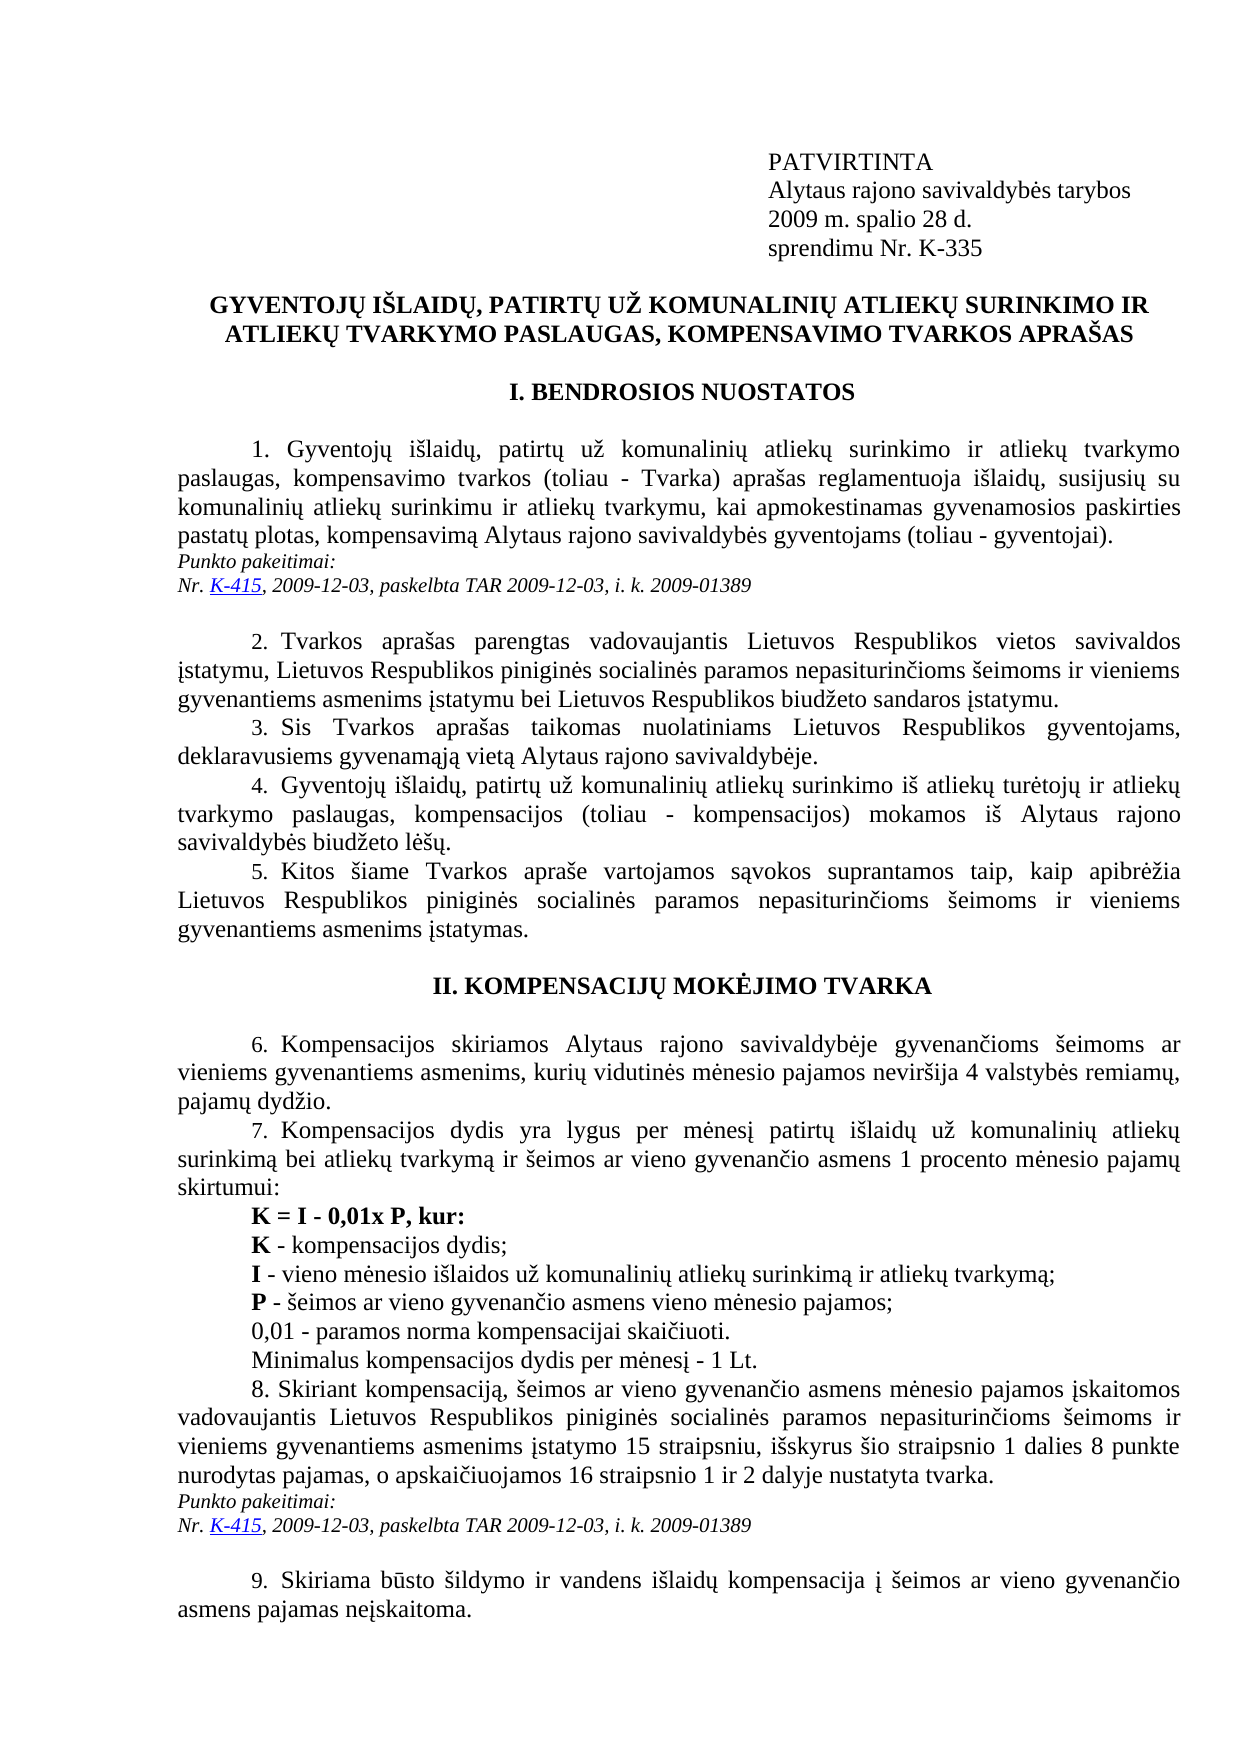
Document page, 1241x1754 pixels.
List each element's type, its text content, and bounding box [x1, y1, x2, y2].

text Punkto pakeitimai: [177, 549, 1181, 573]
text 1. Gyventojų išlaidų, patirtų už komunalinių atliekų surinkimo ir atliekų tvarkymo paslaugas, kompensavimo tvarkos (toliau - Tvarka) aprašas reglamentuoja išlaidų, susijusių su komunalinių atliekų surinkimu ir atliekų tvarkymu, kai apmokestinamas gyvenamosios paskirties pastatų plotas, kompensavimą Alytaus rajono savivaldybės gyventojams (toliau - gyventojai). [177, 434, 1181, 549]
text 2. Tvarkos aprašas parengtas vadovaujantis Lietuvos Respublikos vietos savivaldos įstatymu, Lietuvos Respublikos piniginės socialinės paramos nepasiturinčioms šeimoms ir vieniems gyvenantiems asmenims įstatymu bei Lietuvos Respublikos biudžeto sandaros įstatymu. [177, 626, 1181, 712]
text I - vieno mėnesio išlaidos už komunalinių atliekų surinkimą ir atliekų tvarkymą; [177, 1259, 1181, 1287]
text GYVENTOJŲ IŠLAIDŲ, PATIRTŲ UŽ KOMUNALINIŲ ATLIEKŲ SURINKIMO IR ATLIEKŲ TVARKYMO PASLAUGAS, KOMPENSAVIMO TVARKOS APRAŠAS [177, 291, 1181, 348]
text 0,01 - paramos norma kompensacijai skaičiuoti. [177, 1316, 1181, 1345]
text I. BENDROSIOS NUOSTATOS [177, 377, 1181, 406]
text 3. Sis Tvarkos aprašas taikomas nuolatiniams Lietuvos Respublikos gyventojams, deklaravusiems gyvenamąją vietą Alytaus rajono savivaldybėje. [177, 712, 1181, 770]
text K = I - 0,01x P, kur: [177, 1201, 1181, 1230]
text 8. Skiriant kompensaciją, šeimos ar vieno gyvenančio asmens mėnesio pajamos įskaitomos vadovaujantis Lietuvos Respublikos piniginės socialinės paramos nepasiturinčioms šeimoms ir vieniems gyvenantiems asmenims įstatymo 15 straipsniu, išskyrus šio straipsnio 1 dalies 8 punkte nurodytas pajamas, o apskaičiuojamos 16 straipsnio 1 ir 2 dalyje nustatyta tvarka. [177, 1374, 1181, 1489]
text P - šeimos ar vieno gyvenančio asmens vieno mėnesio pajamos; [177, 1287, 1181, 1316]
text 4. Gyventojų išlaidų, patirtų už komunalinių atliekų surinkimo iš atliekų turėtojų ir atliekų tvarkymo paslaugas, kompensacijos (toliau - kompensacijos) mokamos iš Alytaus rajono savivaldybės biudžeto lėšų. [177, 770, 1181, 856]
text 5. Kitos šiame Tvarkos apraše vartojamos sąvokos suprantamos taip, kaip apibrėžia Lietuvos Respublikos piniginės socialinės paramos nepasiturinčioms šeimoms ir vieniems gyvenantiems asmenims įstatymas. [177, 856, 1181, 942]
text II. KOMPENSACIJŲ MOKĖJIMO TVARKA [177, 971, 1181, 1000]
text 9. Skiriama būsto šildymo ir vandens išlaidų kompensacija į šeimos ar vieno gyvenančio asmens pajamas neįskaitoma. [177, 1566, 1181, 1623]
text PATVIRTINTA [633, 147, 1181, 176]
text Punkto pakeitimai: [177, 1489, 1181, 1513]
text sprendimu Nr. K-335 [768, 233, 1181, 262]
text Minimalus kompensacijos dydis per mėnesį - 1 Lt. [177, 1345, 1181, 1374]
text K - kompensacijos dydis; [177, 1230, 1181, 1259]
text 2009 m. spalio 28 d. [768, 204, 1181, 233]
text Alytaus rajono savivaldybės tarybos [768, 176, 1181, 204]
text 6. Kompensacijos skiriamos Alytaus rajono savivaldybėje gyvenančioms šeimoms ar vieniems gyvenantiems asmenims, kurių vidutinės mėnesio pajamos neviršija 4 valstybės remiamų, pajamų dydžio. [177, 1029, 1181, 1115]
text Nr. K-415, 2009-12-03, paskelbta TAR 2009-12-03, i. k. 2009-01389 [177, 1513, 1181, 1537]
text Nr. K-415, 2009-12-03, paskelbta TAR 2009-12-03, i. k. 2009-01389 [177, 573, 1181, 597]
text 7. Kompensacijos dydis yra lygus per mėnesį patirtų išlaidų už komunalinių atliekų surinkimą bei atliekų tvarkymą ir šeimos ar vieno gyvenančio asmens 1 procento mėnesio pajamų skirtumui: [177, 1115, 1181, 1201]
